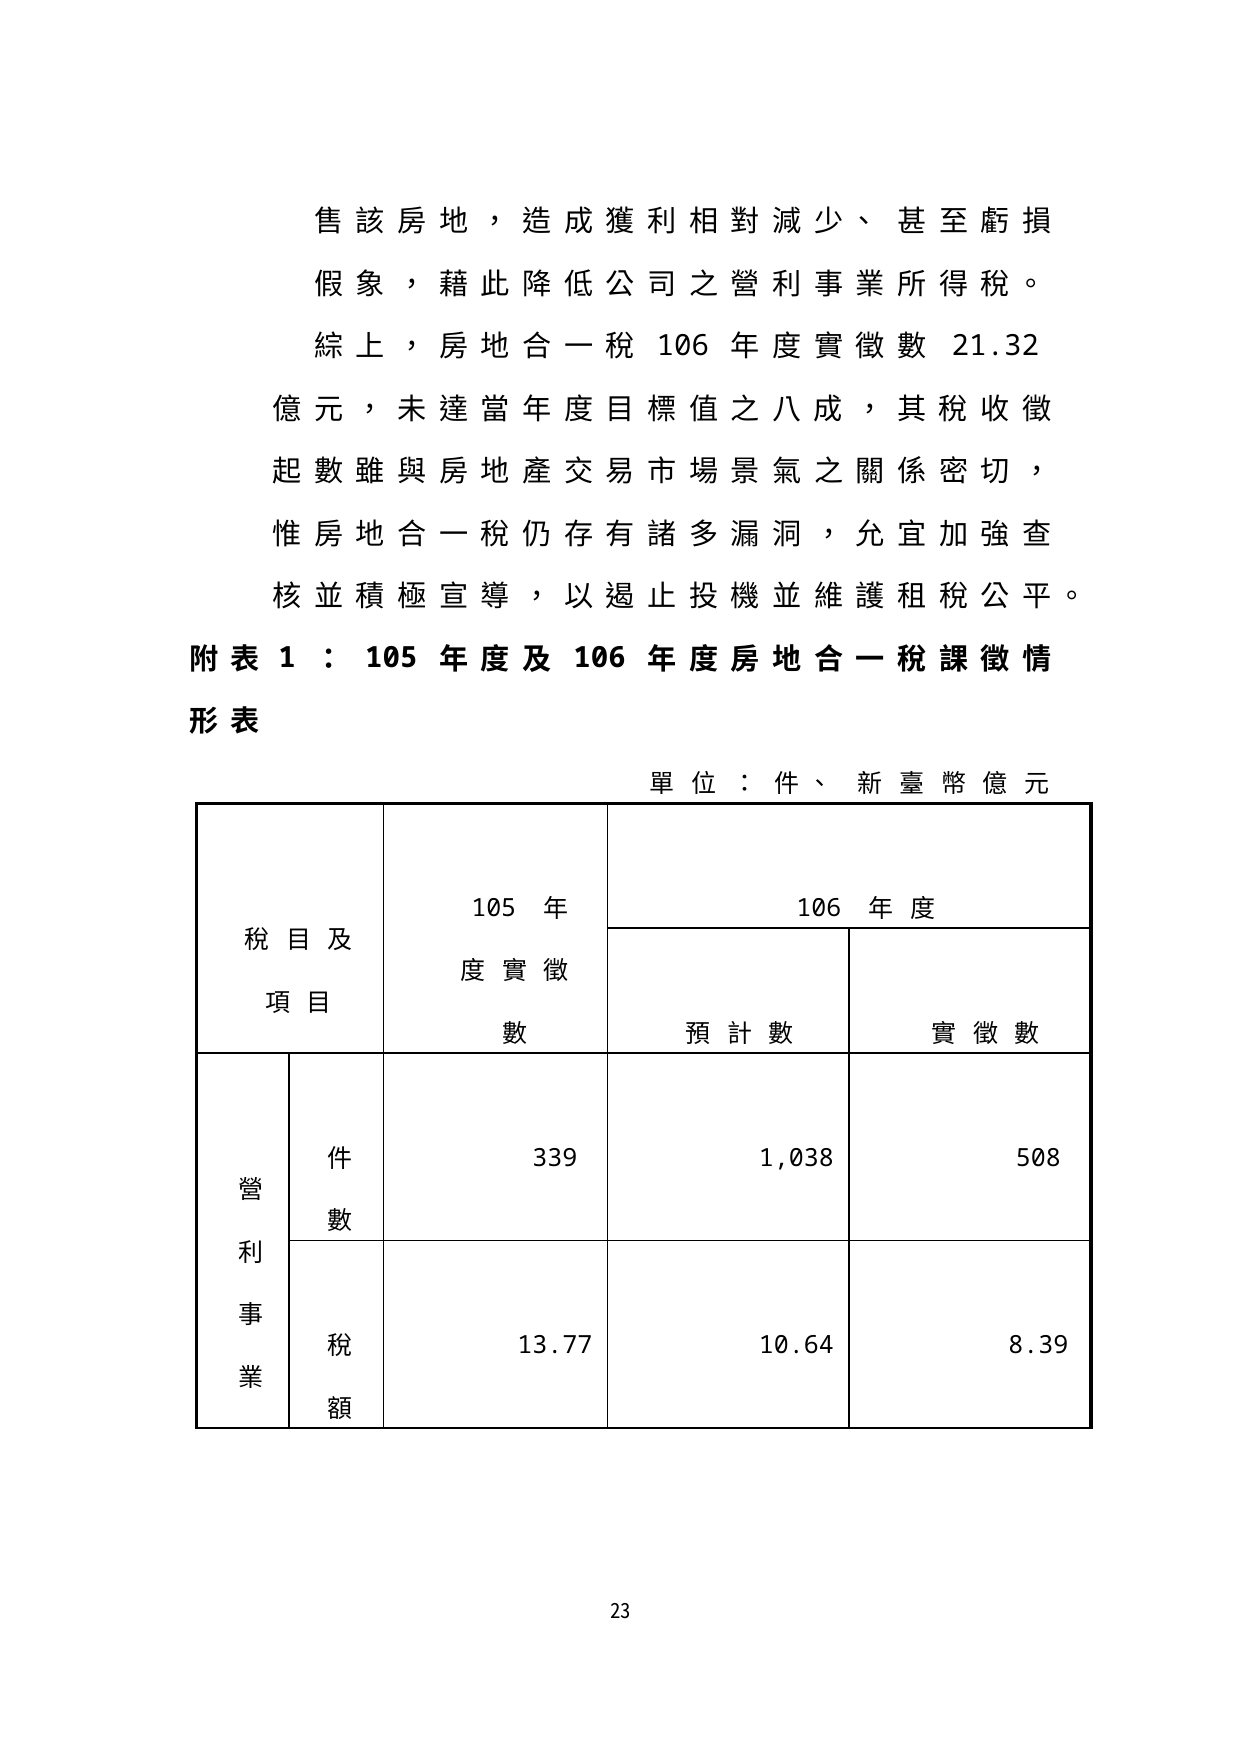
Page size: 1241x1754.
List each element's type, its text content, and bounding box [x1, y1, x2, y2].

text 附表1：105年度及106年度房地合一稅課徵情形表 [183, 615, 1058, 740]
table_cell 預計數 [608, 929, 848, 1052]
table_cell 實徵數 [850, 929, 1089, 1052]
table_cell 營利事業 [198, 1054, 288, 1427]
table_header 106年度 [608, 805, 1089, 927]
table_header 105年度實徵數 [384, 805, 607, 1052]
table_cell 8.39 [850, 1241, 1089, 1427]
table_cell 508 [850, 1054, 1089, 1240]
table_cell 件數 [290, 1054, 383, 1240]
table_cell 稅額 [290, 1241, 383, 1427]
text 單位：件、新臺幣億元 [183, 740, 1058, 802]
table_header 稅目及項目 [198, 805, 383, 1052]
table_cell 1,038 [608, 1054, 848, 1240]
text 綜上，房地合一稅106年度實徵數21.32億元，未達當年度目標值之八成，其稅收徵起數雖與房地產交易市場景氣之關係密切，惟房地合一稅仍存有諸多漏洞，允宜加強查核並積極宣導，以遏止投機並維護租稅公平。 [242, 302, 1058, 615]
table_cell 339 [384, 1054, 607, 1240]
table_cell 10.64 [608, 1241, 848, 1427]
text 售該房地，造成獲利相對減少、甚至虧損假象，藉此降低公司之營利事業所得稅。 [271, 177, 1058, 302]
table_cell 13.77 [384, 1241, 607, 1427]
